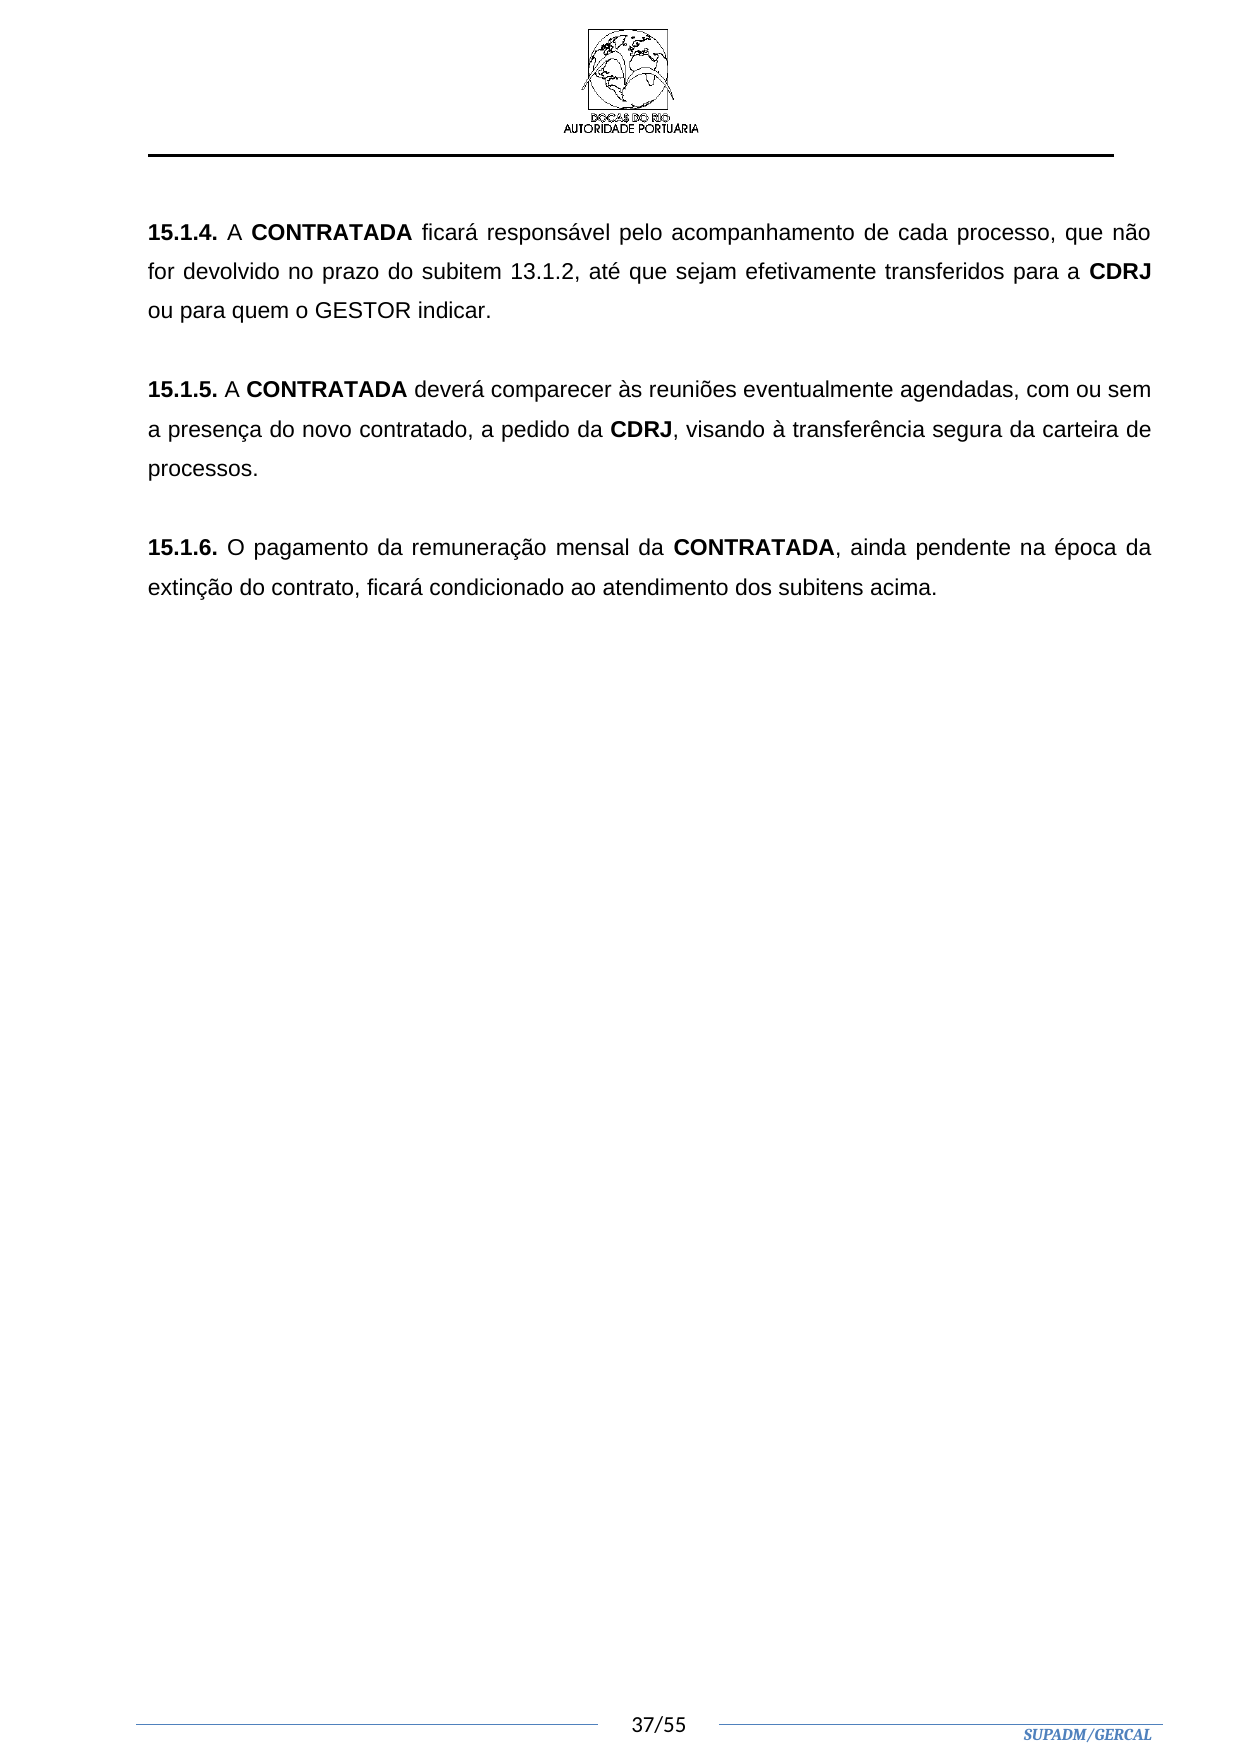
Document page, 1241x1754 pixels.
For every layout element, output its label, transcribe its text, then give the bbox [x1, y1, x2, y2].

text 15.1.5. A CONTRATADA deverá comparecer às reuniões eventualmente agendadas, com ou sem a presença do novo contratado, a pedido da CDRJ, visando à transferência segura da carteira de processos. [148, 376, 1152, 482]
text 15.1.6. O pagamento da remuneração mensal da CONTRATADA, ainda pendente na época da extinção do contrato, ficará condicionado ao atendimento dos subitens acima. [148, 534, 1152, 600]
picture [563, 29, 699, 133]
text 15.1.4. A CONTRATADA ficará responsável pelo acompanhamento de cada processo, que não for devolvido no prazo do subitem 13.1.2, até que sejam efetivamente transferidos para a CDRJ ou para quem o GESTOR indicar. [148, 218, 1152, 324]
